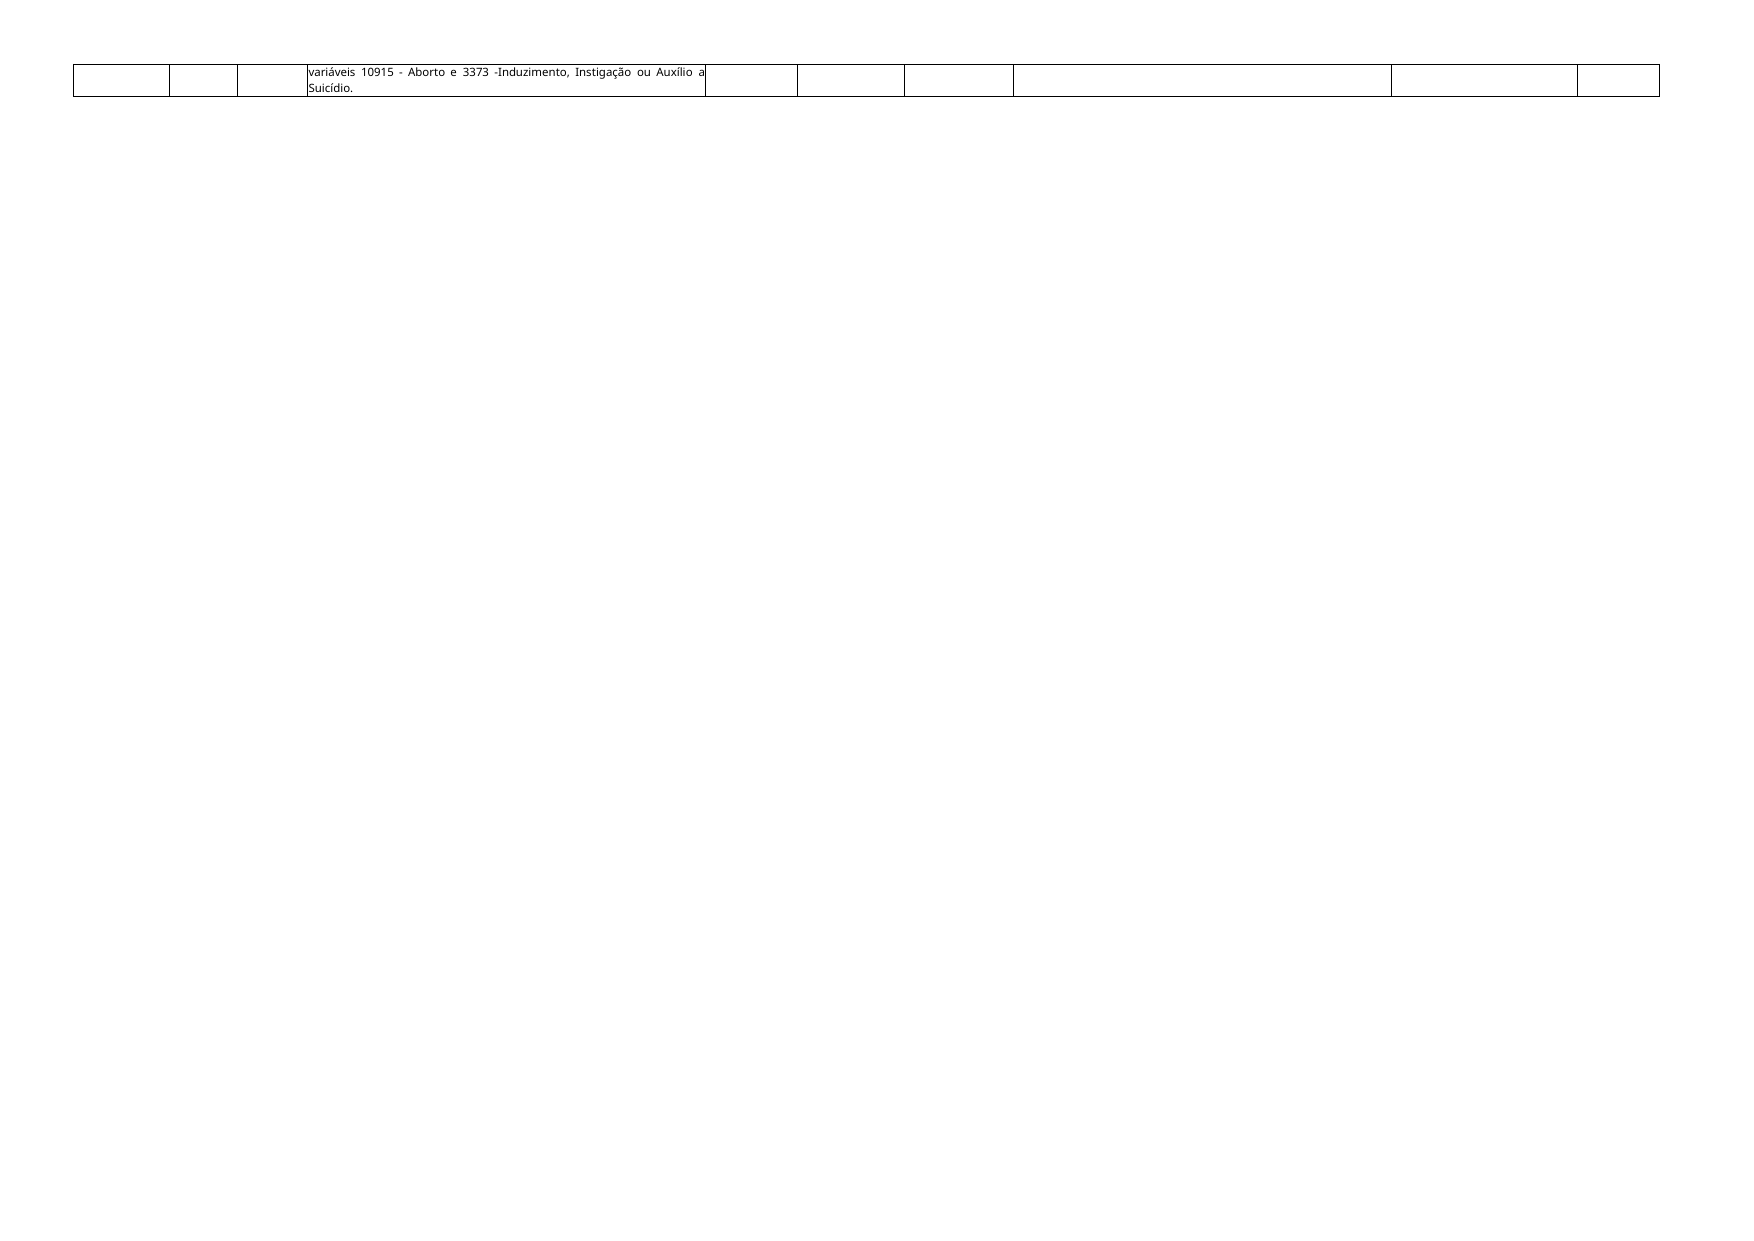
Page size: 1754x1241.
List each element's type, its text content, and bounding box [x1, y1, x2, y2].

table_cell [1578, 65, 1659, 96]
table_cell [238, 65, 307, 96]
table_cell [74, 65, 169, 96]
table_cell [706, 65, 797, 96]
table_cell [1392, 65, 1577, 96]
table_cell [798, 65, 904, 96]
table_cell [1014, 65, 1391, 96]
table_cell [905, 65, 1013, 96]
table_cell [170, 65, 237, 96]
table_cell variáveis 10915 - Aborto e 3373 -Induzimento, Instigação ou Auxílio a Suicídio. [308, 65, 705, 96]
